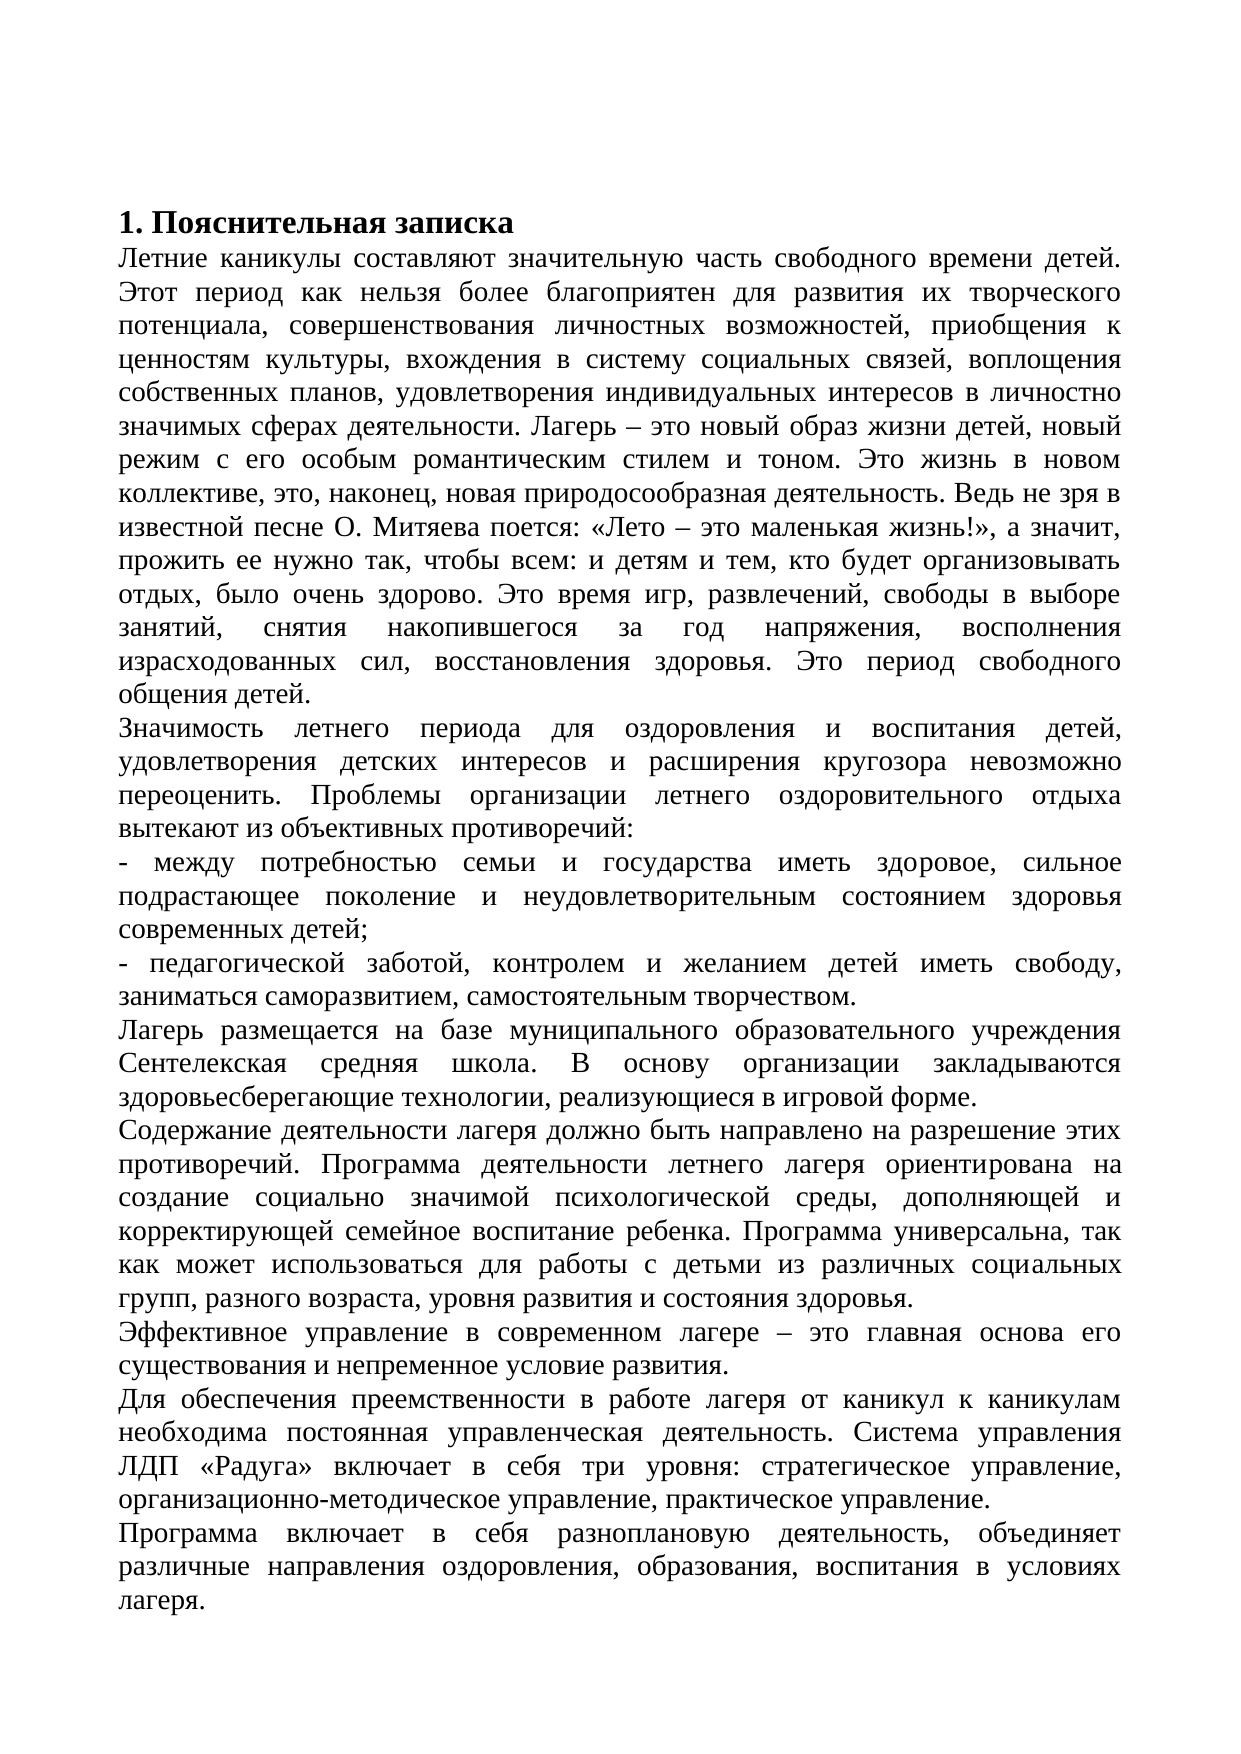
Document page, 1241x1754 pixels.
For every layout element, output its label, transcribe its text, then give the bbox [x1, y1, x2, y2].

text Лагерь размещается на базе муниципального образовательного учреждения Сентелекская средняя школа. В основу организации закладываются здоровьесберегающие технологии, реализующиеся в игровой форме. [118, 1012, 1122, 1112]
text Содержание деятельности лагеря должно быть направлено на разрешение этих противоречий. Программа деятельности летнего лагеря ориенти­рована на создание социально значимой психологической среды, дополняющей и корректирующей семейное воспитание ребенка. Программа универсальна, так как может использоваться для работы с детьми из различных соци­альных групп, разного возраста, уровня развития и состо­яния здоровья. [118, 1112, 1122, 1314]
text 1. Пояснительная записка [118, 202, 1122, 240]
text - педагогической заботой, контролем и желанием де­тей иметь свободу, заниматься саморазвитием, самостоя­тельным творчеством. [118, 945, 1122, 1012]
text Значимость летнего периода для оздоровления и вос­питания детей, удовлетворения детских интересов и рас­ширения кругозора невозможно переоценить. Проблемы организации летнего оздоровительного отдыха вытекают из объективных противоречий: [118, 710, 1122, 844]
text Летние каникулы составляют значительную часть свободного времени детей. Этот период как нельзя более благоприятен для развития их творческого потенциала, совершенствования личностных возможностей, приобщения к ценностям культуры, вхождения в систему социальных связей, воплощения собственных планов, удовлетворения индивидуальных интересов в личностно значимых сферах деятельности. Лагерь – это новый образ жизни детей, новый режим с его особым романтическим стилем и тоном. Это жизнь в новом коллективе, это, наконец, новая природосообразная деятельность. Ведь не зря в известной песне О. Митяева поется: «Лето – это маленькая жизнь!», а значит, прожить ее нужно так, чтобы всем: и детям и тем, кто будет организовывать отдых, было очень здорово. Это время игр, развлечений, свободы в выборе занятий, снятия накопившегося за год напряжения, восполнения израсходованных сил, восстановления здоровья. Это период свободного общения детей. [118, 240, 1122, 710]
text Эффективное управление в современном лагере – это главная основа его существования и непременное условие развития. [118, 1314, 1122, 1381]
text Программа включает в себя разноплановую деятельность, объединяет различные направления оздоровления, образования, воспитания в условиях лагеря. [118, 1515, 1122, 1616]
text Для обеспечения преемственности в работе лагеря от каникул к каникулам необходима постоянная управленческая деятельность. Система управления ЛДП «Радуга» включает в себя три уровня: стратегическое управление, организационно-методическое управление, практическое управление. [118, 1381, 1122, 1515]
text - между потребностью семьи и государства иметь здо­ровое, сильное подрастающее поколение и неудовлетво­рительным состоянием здоровья современных детей; [118, 844, 1122, 945]
